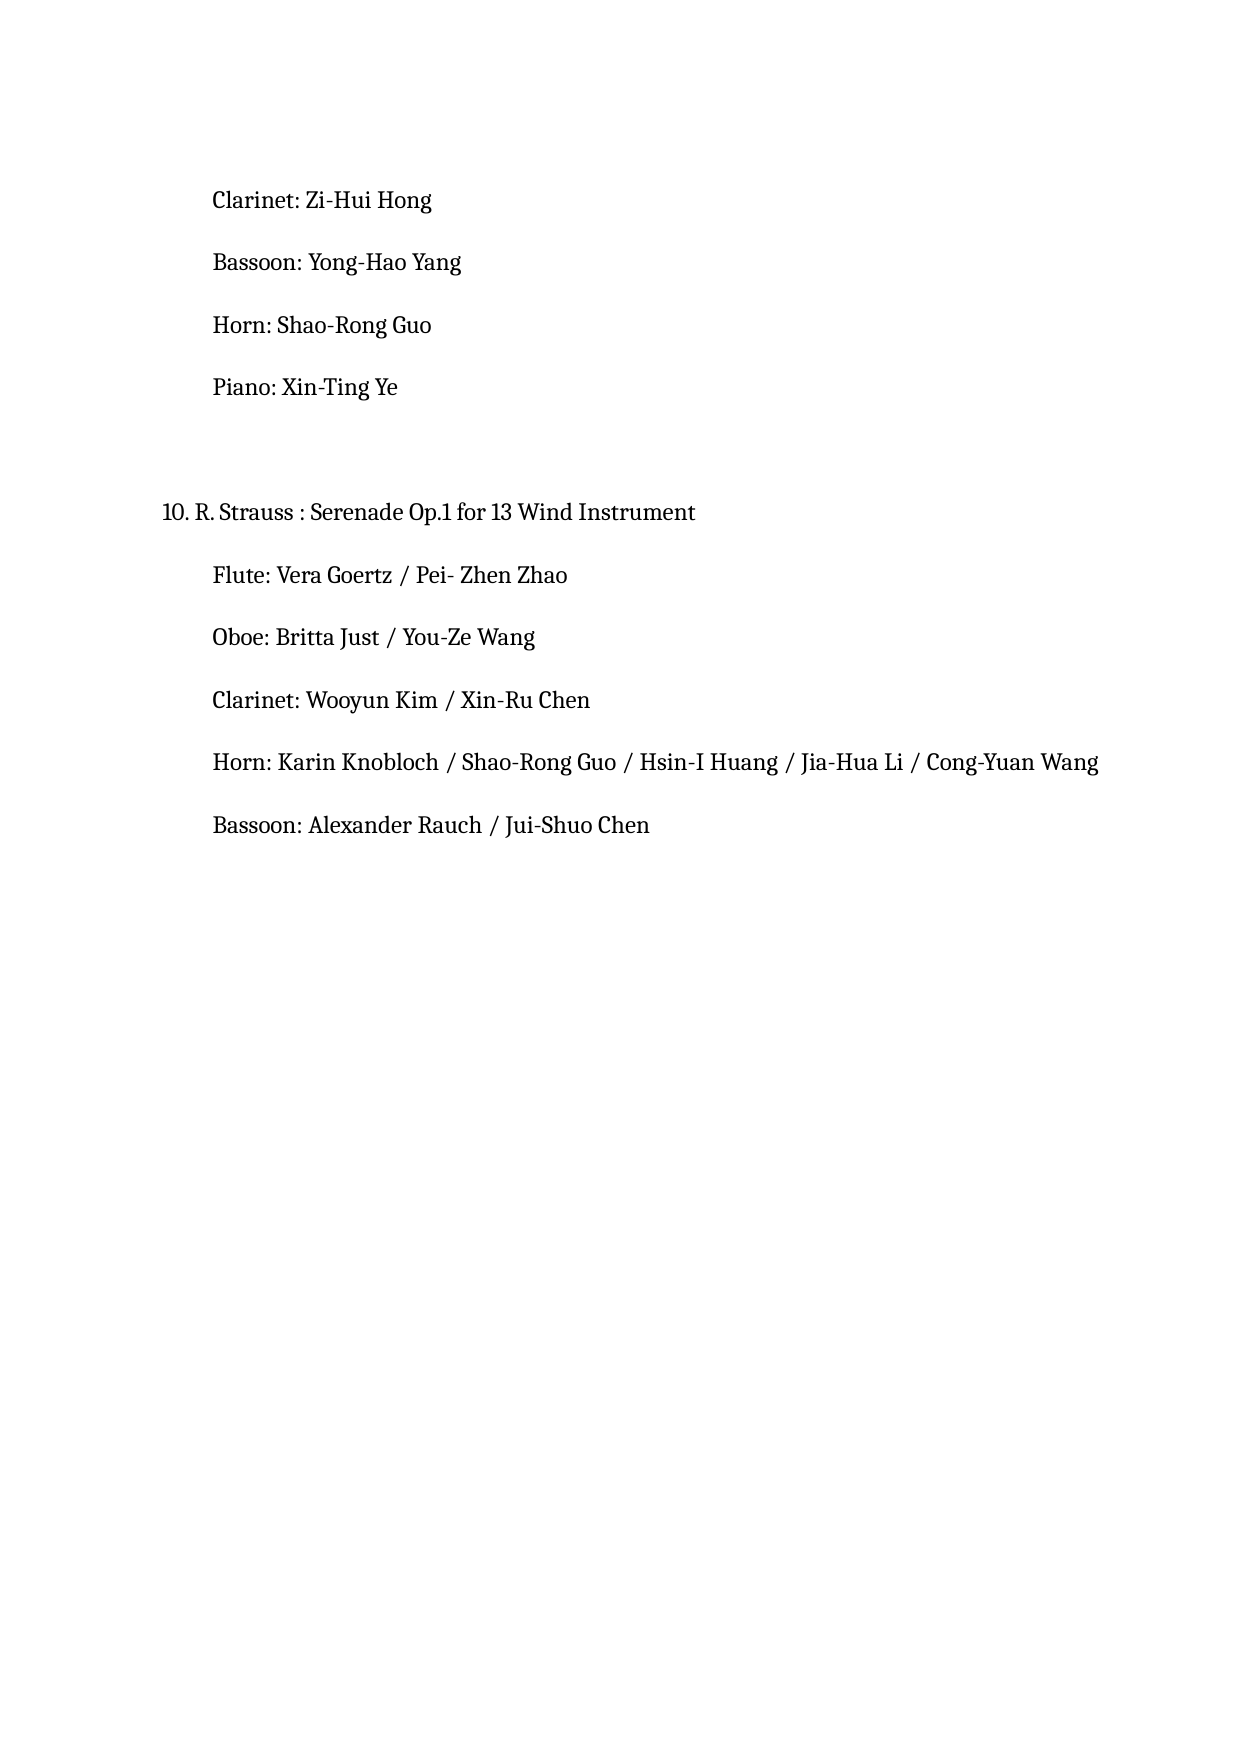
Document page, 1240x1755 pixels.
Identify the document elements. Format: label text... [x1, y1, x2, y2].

text Bassoon: Yong-Hao Yang [162, 221, 1137, 283]
text Horn: Shao-Rong Guo [162, 283, 1137, 346]
text Horn: Karin Knobloch / Shao-Rong Guo / Hsin-I Huang / Jia-Hua Li / Cong-Yuan Wang [148, 721, 1137, 783]
text Bassoon: Alexander Rauch / Jui-Shuo Chen [162, 783, 1137, 846]
text Clarinet: Wooyun Kim / Xin-Ru Chen [162, 658, 1137, 721]
text Flute: Vera Goertz / Pei- Zhen Zhao [162, 533, 1137, 596]
text Oboe: Britta Just / You-Ze Wang [162, 596, 1137, 658]
text 10. R. Strauss : Serenade Op.1 for 13 Wind Instrument [162, 471, 1137, 533]
text Piano: Xin-Ting Ye [162, 346, 1137, 408]
text Clarinet: Zi-Hui Hong [162, 158, 1137, 221]
